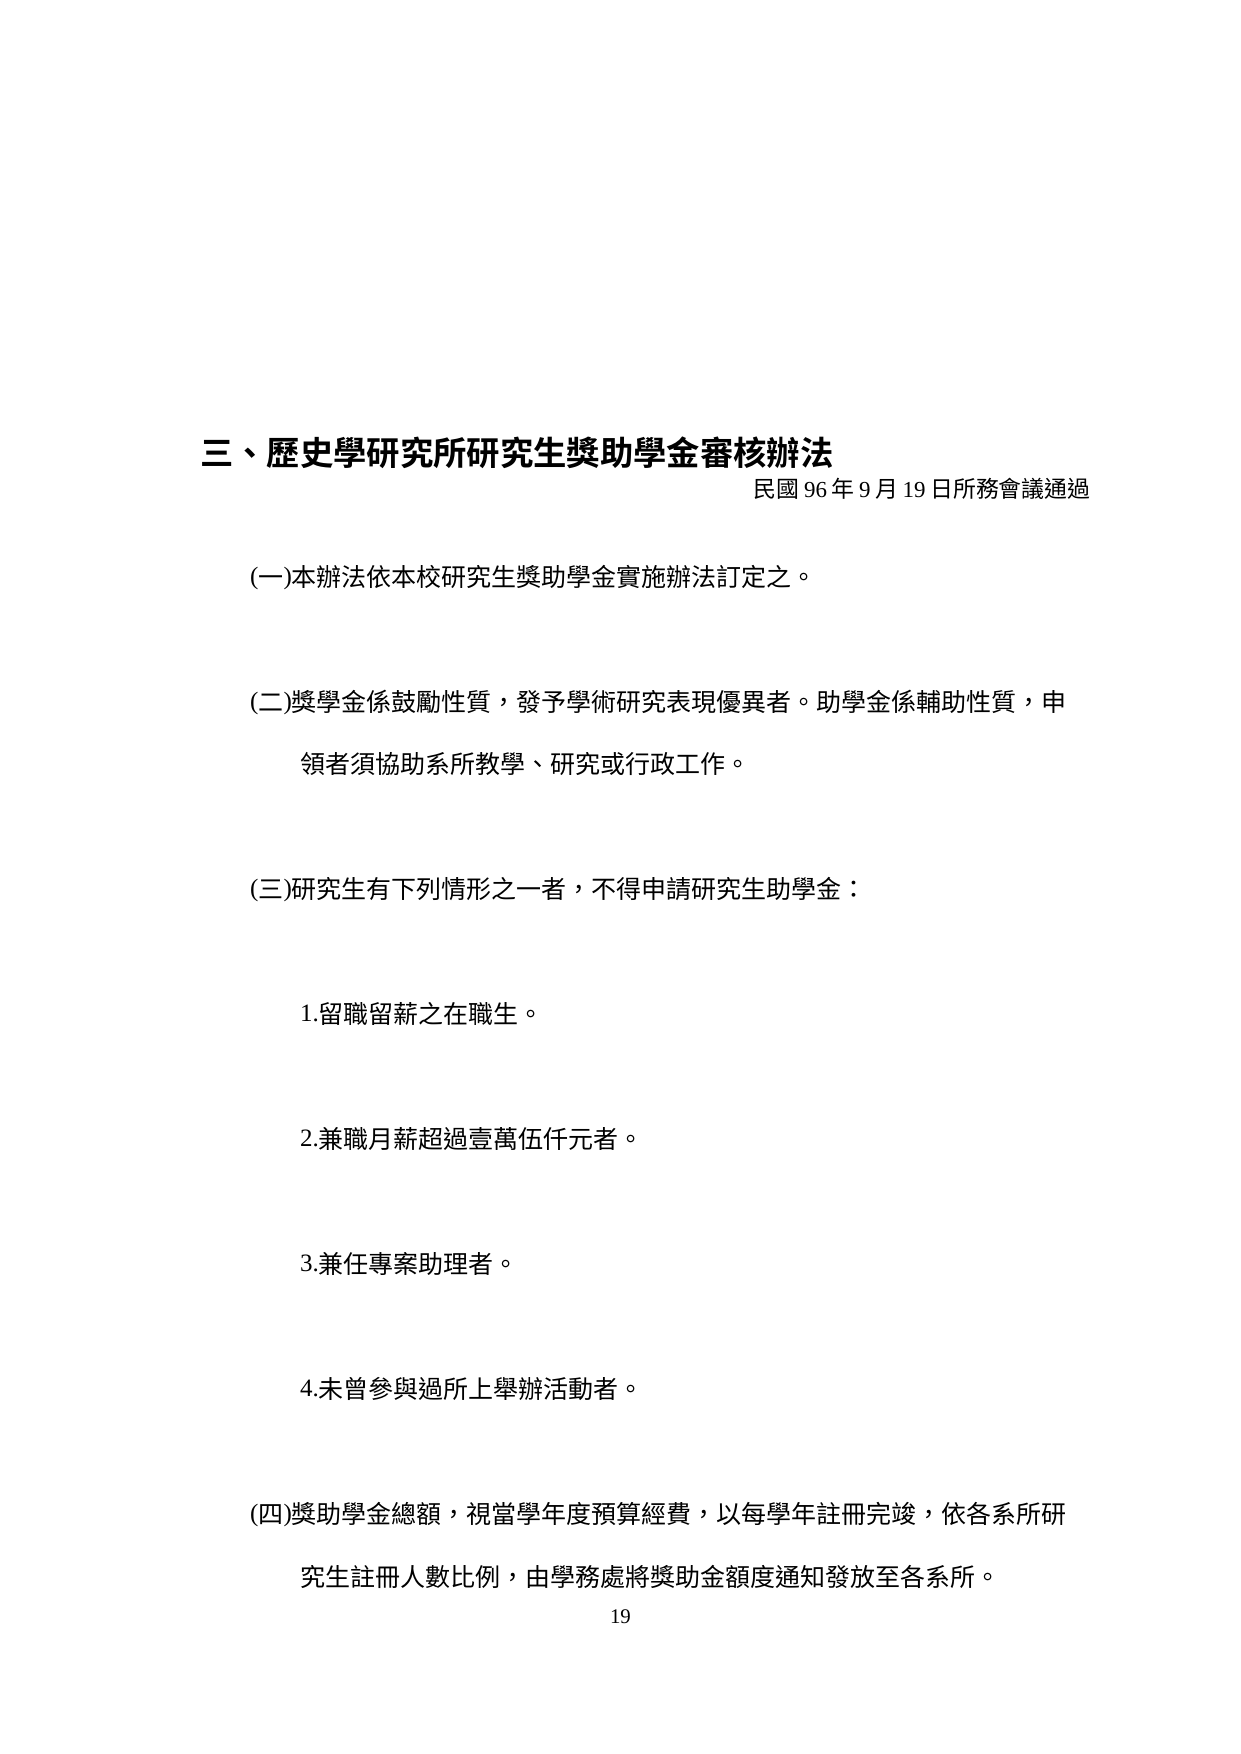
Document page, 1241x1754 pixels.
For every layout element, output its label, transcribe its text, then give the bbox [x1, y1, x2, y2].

text (二)獎學金係鼓勵性質，發予學術研究表現優異者。助學金係輔助性質，申領者須協助系所教學、研究或行政工作。 [250, 659, 1090, 784]
text 3.兼任專案助理者。 [250, 1221, 1090, 1284]
text 三、歷史學研究所研究生獎助學金審核辦法 [150, 409, 1090, 471]
text 民國96年9月19日所務會議通過 [150, 471, 1090, 504]
text (四)獎助學金總額，視當學年度預算經費，以每學年註冊完竣，依各系所研究生註冊人數比例，由學務處將獎助金額度通知發放至各系所。 [250, 1471, 1090, 1596]
text 4.未曾參與過所上舉辦活動者。 [250, 1346, 1090, 1409]
text (一)本辦法依本校研究生獎助學金實施辦法訂定之。 [200, 534, 1090, 596]
text (三)研究生有下列情形之一者，不得申請研究生助學金： [200, 846, 1090, 909]
text 1.留職留薪之在職生。 [250, 971, 1090, 1034]
text 2.兼職月薪超過壹萬伍仟元者。 [250, 1096, 1090, 1159]
